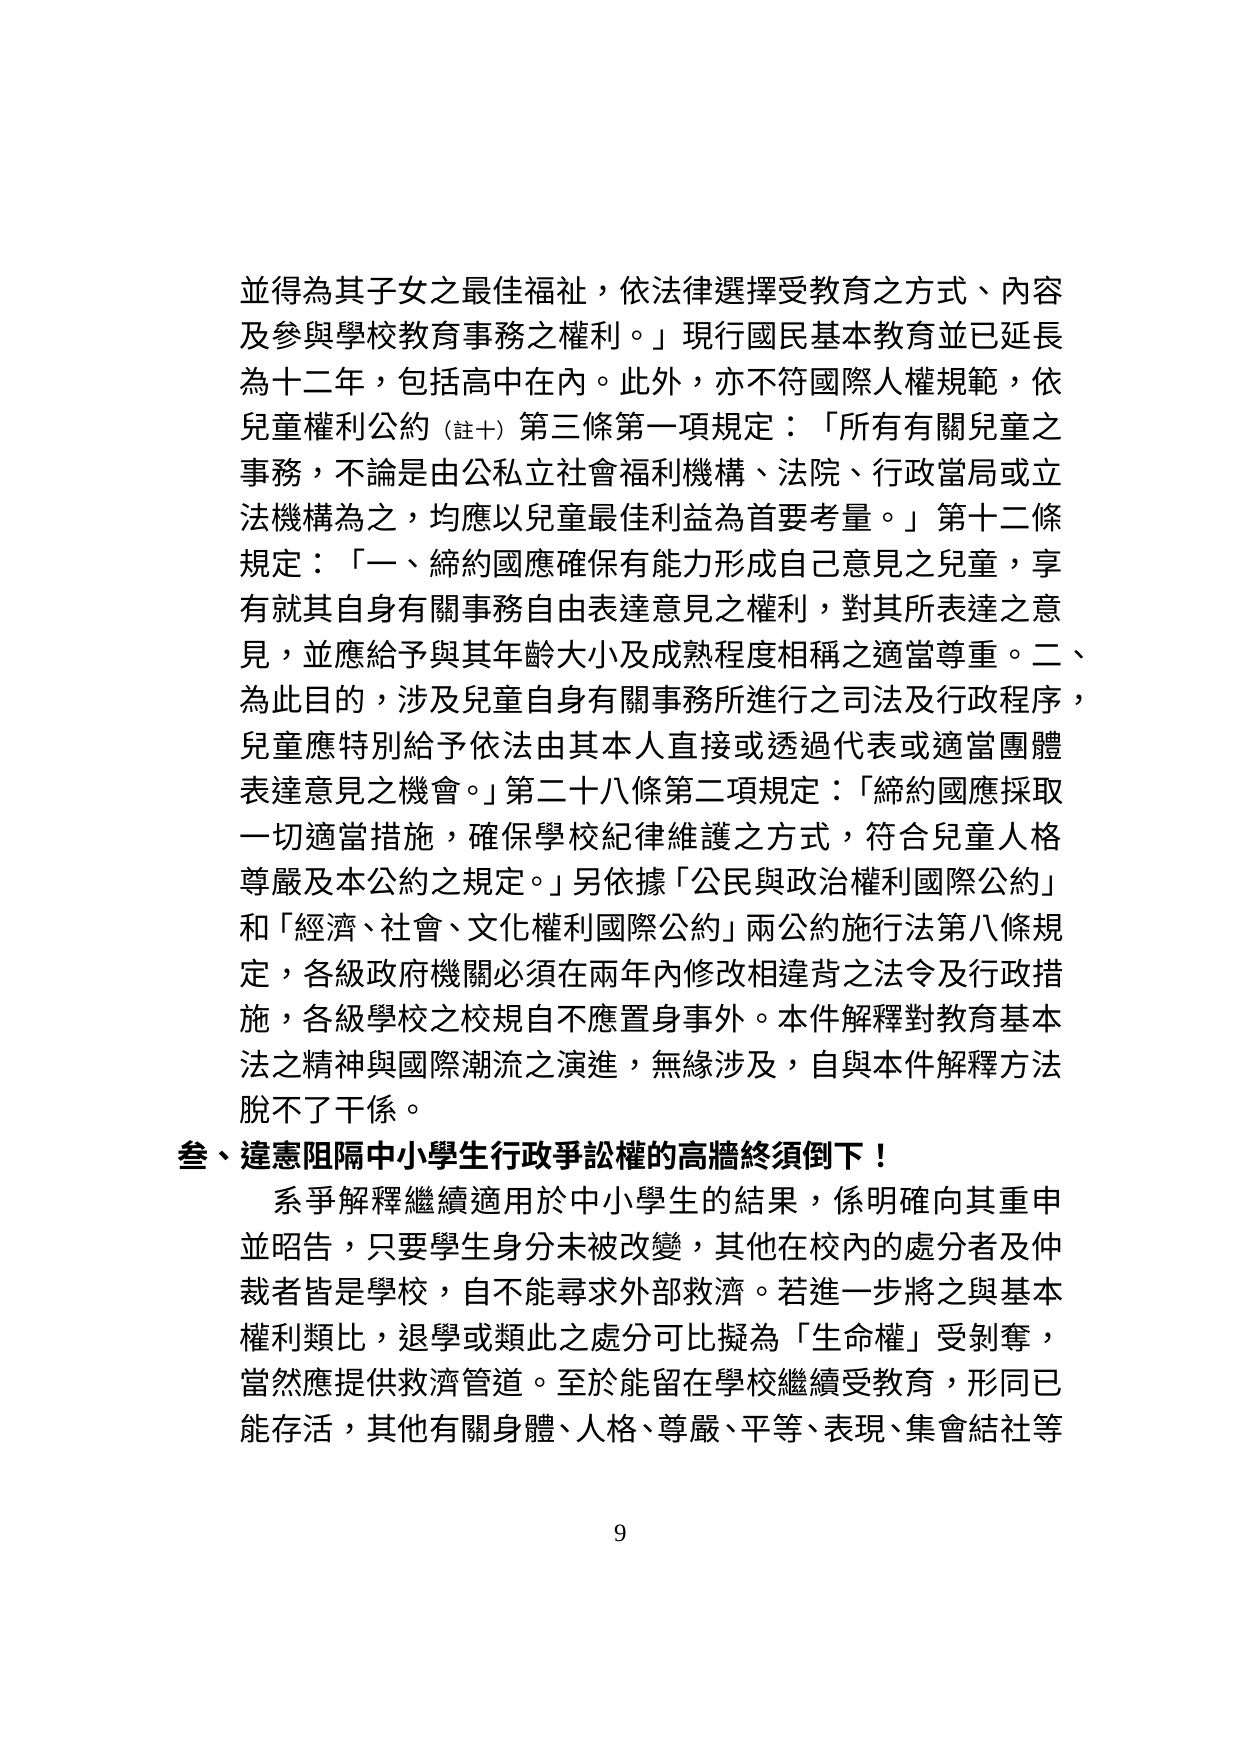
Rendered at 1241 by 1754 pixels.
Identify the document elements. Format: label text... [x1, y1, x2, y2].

text 系爭解釋繼續適用於中小學生的結果，係明確向其重申並昭告，只要學生身分未被改變，其他在校內的處分者及仲裁者皆是學校，自不能尋求外部救濟。若進一步將之與基本權利類比，退學或類此之處分可比擬為「生命權」受剝奪，當然應提供救濟管道。至於能留在學校繼續受教育，形同已能存活，其他有關身體、人格、尊嚴、平等、表現、集會結社等自由權利若受侵害，頂多只觸及生命是否有意義與尊嚴，人格是否有自我型塑空間等問題，那不是行政法院可以置喙的，礙難提供救濟管道。這傳遞給正接受全人教育的中小學生，一項何等偏頗且失衡的人權價值觀！至少今日之成人世界，絕不會如此傲慢地對待其成員。此無異於為中小學生的行政爭訟權砌築一道高牆，只在牆中繼續維持系爭解釋之一道小門，受退學或類此處分之學生方得入內。被排拒在外的學生，不論如何敲門，拒絕開門的回覆主要內容，始終如出一轍。 [239, 1176, 1063, 1449]
text 就兒童應受特別保障而言。若過度限制中小學生之行政爭訟權，只是為方便學校管理或減輕司法負擔，並未考量其最大利益，應為現代社會與家長難以接受。教育基本法第八條第三項規定：「國民教育階段內，家長負有輔導子女之責任；並得為其子女之最佳福祉，依法律選擇受教育之方式、內容及參與學校教育事務之權利。」現行國民基本教育並已延長為十二年，包括高中在內。此外，亦不符國際人權規範，依兒童權利公約（註十）第三條第一項規定：「所有有關兒童之事務，不論是由公私立社會福利機構、法院、行政當局或立法機構為之，均應以兒童最佳利益為首要考量。」第十二條規定：「一、締約國應確保有能力形成自己意見之兒童，享有就其自身有關事務自由表達意見之權利，對其所表達之意見，並應給予與其年齡大小及成熟程度相稱之適當尊重。二、為此目的，涉及兒童自身有關事務所進行之司法及行政程序，兒童應特別給予依法由其本人直接或透過代表或適當團體表達意見之機會。」第二十八條第二項規定：「締約國應採取一切適當措施，確保學校紀律維護之方式，符合兒童人格尊嚴及本公約之規定。」另依據「公民與政治權利國際公約」和「經濟、社會、文化權利國際公約」兩公約施行法第八條規定，各級政府機關必須在兩年內修改相違背之法令及行政措施，各級學校之校規自不應置身事外。本件解釋對教育基本法之精神與國際潮流之演進，無緣涉及，自與本件解釋方法脫不了干係。 [239, 266, 1063, 1131]
text 叁、違憲阻隔中小學生行政爭訟權的高牆終須倒下！ [177, 1131, 1063, 1176]
